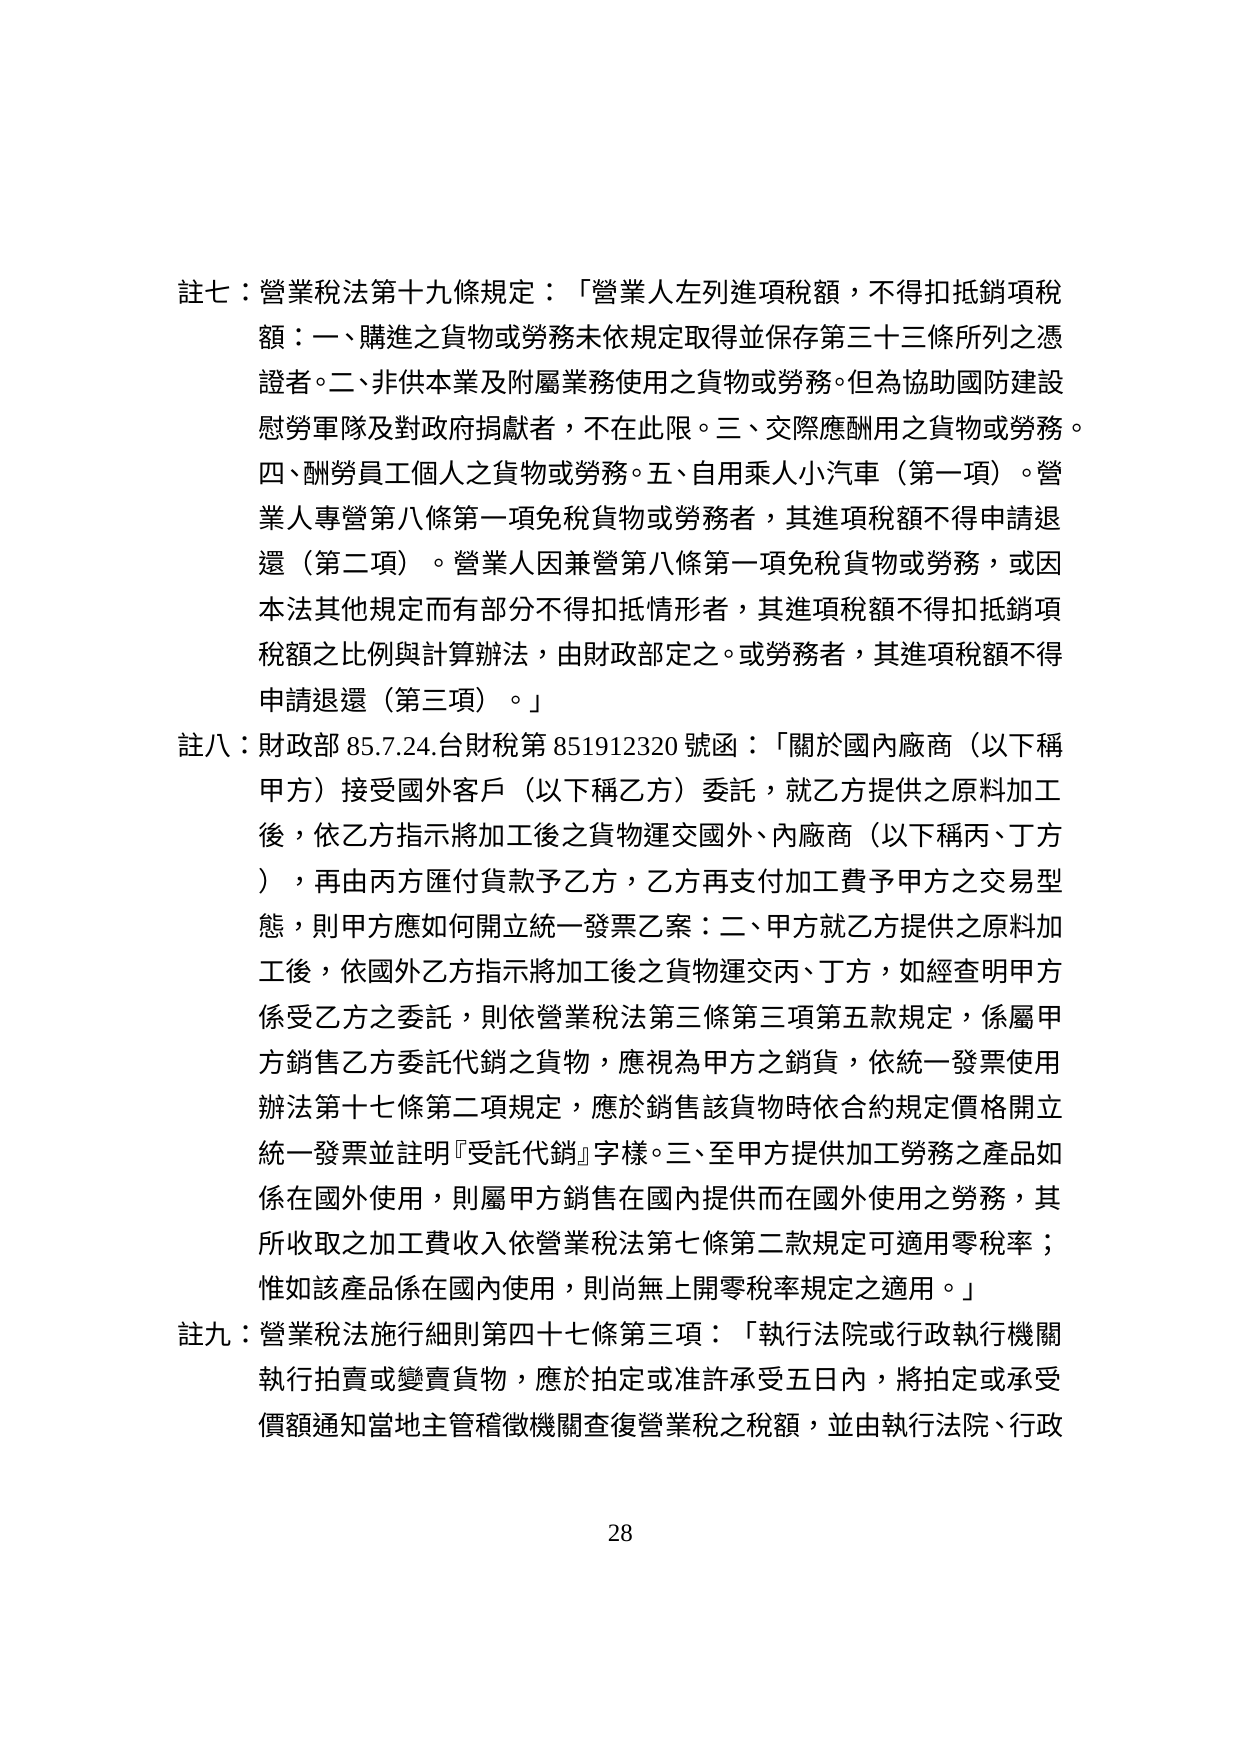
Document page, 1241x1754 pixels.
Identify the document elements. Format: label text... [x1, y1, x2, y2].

text 註九：營業稅法施行細則第四十七條第三項：「執行法院或行政執行機關執行拍賣或變賣貨物，應於拍定或准許承受五日內，將拍定或承受價額通知當地主管稽徵機關查復營業稅之稅額，並由執行法院、行政 [177, 1308, 1063, 1444]
text 註七：營業稅法第十九條規定：「營業人左列進項稅額，不得扣抵銷項稅額：一、購進之貨物或勞務未依規定取得並保存第三十三條所列之憑證者。二、非供本業及附屬業務使用之貨物或勞務。但為協助國防建設、慰勞軍隊及對政府捐獻者，不在此限。三、交際應酬用之貨物或勞務。四、酬勞員工個人之貨物或勞務。五、自用乘人小汽車（第一項）。營業人專營第八條第一項免稅貨物或勞務者，其進項稅額不得申請退還（第二項）。營業人因兼營第八條第一項免稅貨物或勞務，或因本法其他規定而有部分不得扣抵情形者，其進項稅額不得扣抵銷項稅額之比例與計算辦法，由財政部定之。或勞務者，其進項稅額不得申請退還（第三項）。」 [177, 266, 1063, 719]
text 註八：財政部85.7.24.台財稅第851912320號函：「關於國內廠商（以下稱甲方）接受國外客戶（以下稱乙方）委託，就乙方提供之原料加工後，依乙方指示將加工後之貨物運交國外、內廠商（以下稱丙、丁方），再由丙方匯付貨款予乙方，乙方再支付加工費予甲方之交易型態，則甲方應如何開立統一發票乙案：二、甲方就乙方提供之原料加工後，依國外乙方指示將加工後之貨物運交丙、丁方，如經查明甲方係受乙方之委託，則依營業稅法第三條第三項第五款規定，係屬甲方銷售乙方委託代銷之貨物，應視為甲方之銷貨，依統一發票使用辦法第十七條第二項規定，應於銷售該貨物時依合約規定價格開立統一發票並註明『受託代銷』字樣。三、至甲方提供加工勞務之產品如係在國外使用，則屬甲方銷售在國內提供而在國外使用之勞務，其所收取之加工費收入依營業稅法第七條第二款規定可適用零稅率；惟如該產品係在國內使用，則尚無上開零稅率規定之適用。」 [177, 719, 1063, 1308]
